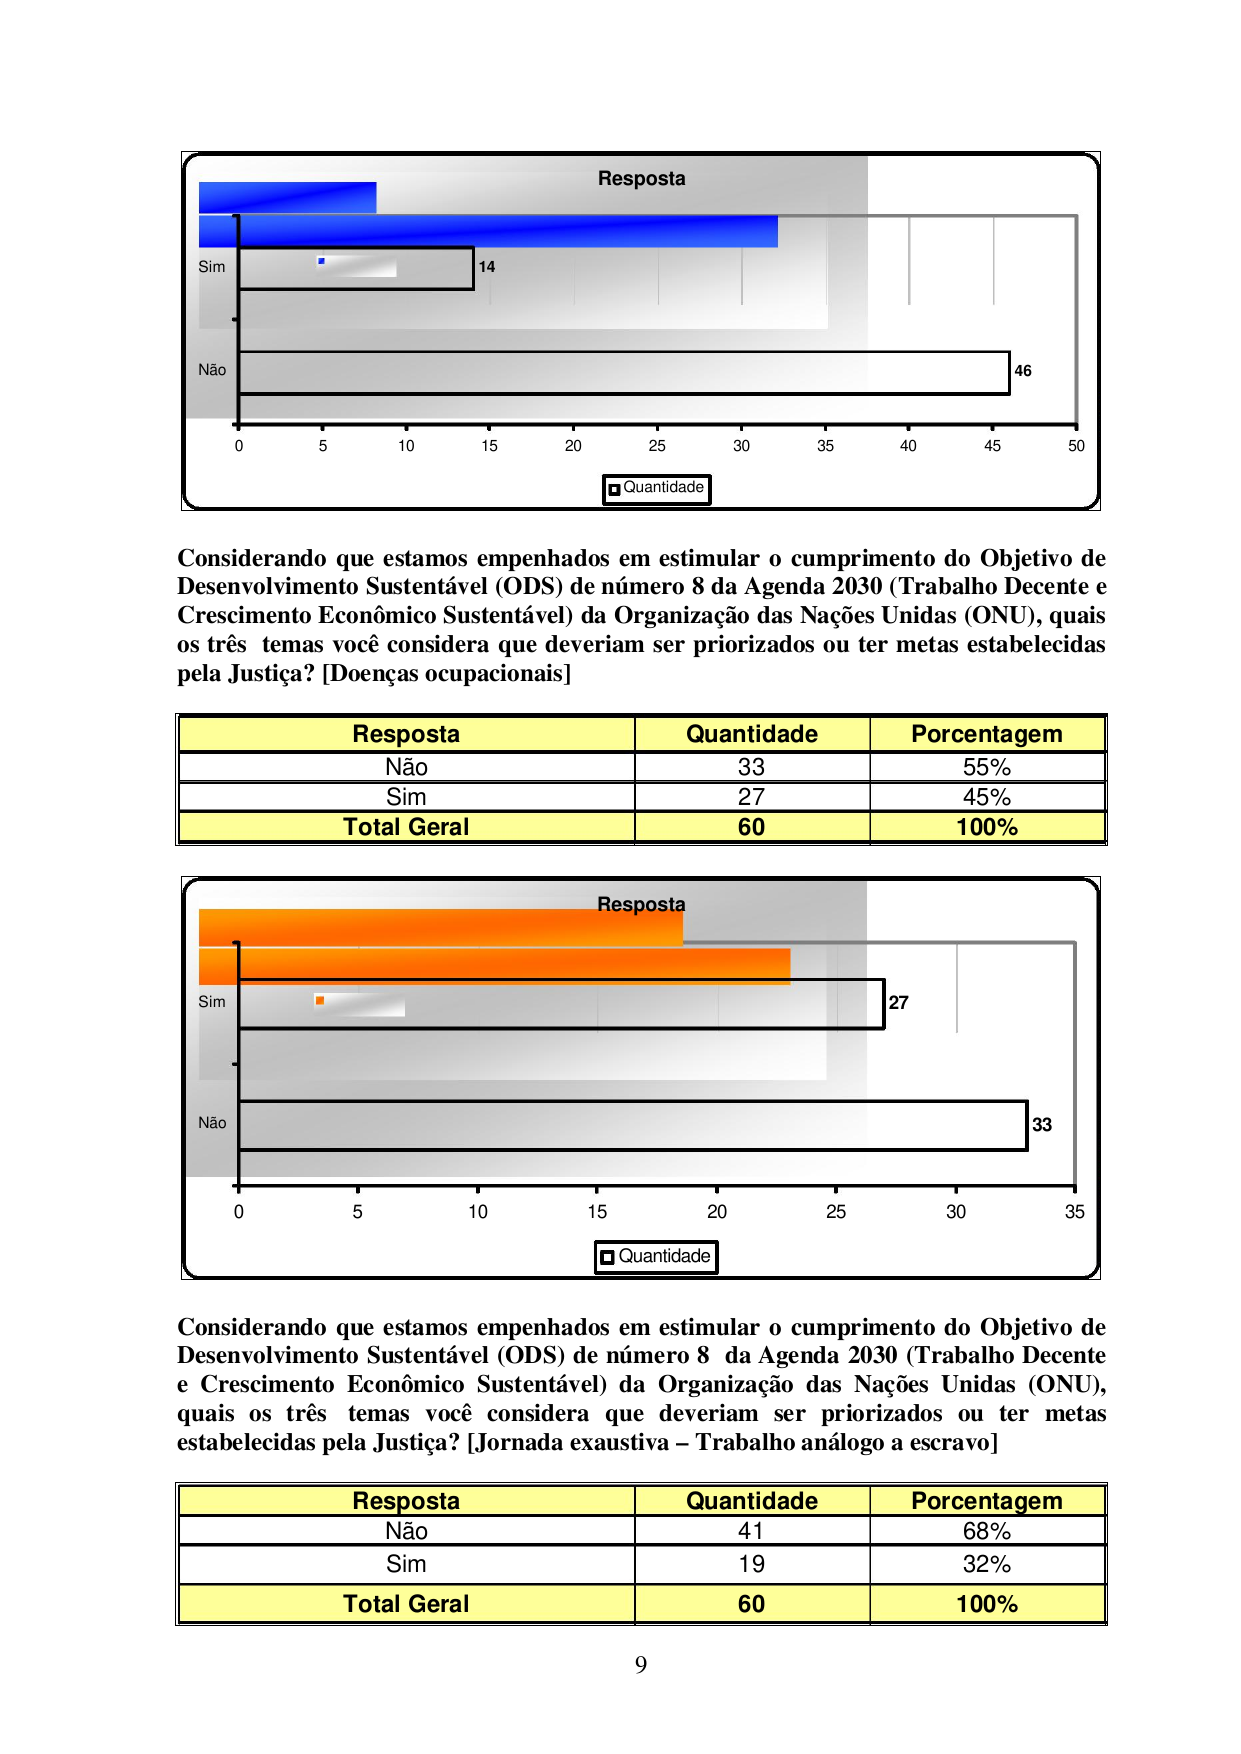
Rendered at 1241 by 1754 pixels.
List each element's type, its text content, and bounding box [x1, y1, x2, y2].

text 100% [956, 813, 1043, 841]
picture [182, 877, 1100, 1279]
text 0 [234, 1201, 269, 1223]
text 60 [739, 1590, 791, 1618]
text e Crescimento Econômico Sustentável) da Organização das Nações Unidas (ONU), [177, 1370, 1132, 1398]
text 45% [963, 783, 1043, 811]
text Considerando que estamos empenhados em estimular o cumprimento do Objetivo de [177, 1312, 1132, 1341]
text 55% [963, 753, 1089, 781]
text Resposta [352, 721, 495, 748]
text Quantidade [623, 478, 729, 496]
text 50 [1068, 437, 1109, 455]
text 10 [468, 1201, 513, 1223]
text estabelecidas pela Justiça? [Jornada exaustiva – Trabalho análogo a escravo] [177, 1427, 1132, 1456]
text Total Geral [343, 813, 495, 841]
text Não [385, 1517, 454, 1545]
text 60 [739, 813, 791, 841]
text Não [198, 1113, 251, 1132]
text Não [198, 361, 251, 379]
text 14 [478, 258, 519, 276]
text Resposta [352, 1487, 486, 1515]
text Porcentagem [911, 721, 1089, 748]
text 0 [234, 437, 267, 455]
text Considerando que estamos empenhados em estimular o cumprimento do Objetivo de [177, 543, 1132, 572]
text 33 [1032, 1114, 1077, 1135]
text 30 [733, 437, 774, 455]
text 33 [739, 753, 791, 781]
text quais os três temas você considera que deveriam ser priorizados ou ter metas [177, 1398, 1132, 1427]
text 5 [318, 437, 351, 455]
picture [182, 152, 1100, 510]
text 30 [946, 1201, 991, 1223]
text os três temas você considera que deveriam ser priorizados ou ter metas estabelecidas [177, 629, 1132, 658]
text 25 [826, 1201, 871, 1223]
text 10 [398, 437, 439, 455]
text Quantidade [619, 1246, 739, 1267]
text 19 [739, 1551, 791, 1578]
text 27 [888, 993, 934, 1014]
text 25 [649, 437, 690, 455]
picture [176, 714, 1107, 845]
text Resposta [598, 167, 711, 189]
text Não [385, 753, 495, 781]
text Total Geral [343, 1590, 495, 1618]
text 40 [900, 437, 941, 455]
text Desenvolvimento Sustentável (ODS) de número 8 da Agenda 2030 (Trabalho Decente e [177, 572, 1132, 601]
text 32% [963, 1551, 1036, 1578]
text 45 [984, 437, 1025, 455]
text Porcentagem [911, 1487, 1089, 1515]
text 27 [739, 783, 791, 811]
text Sim [386, 783, 495, 811]
text 35 [1065, 1201, 1110, 1223]
text 41 [739, 1517, 791, 1545]
text 20 [565, 437, 606, 455]
text Quantidade [686, 721, 844, 748]
text 35 [817, 437, 858, 455]
text 68% [963, 1517, 1036, 1545]
text 100% [956, 1590, 1043, 1618]
text 9 [636, 1652, 673, 1679]
text Sim [386, 1551, 452, 1578]
text Sim [198, 992, 251, 1011]
text Quantidade [686, 1487, 844, 1515]
text Crescimento Econômico Sustentável) da Organização das Nações Unidas (ONU), quais [177, 601, 1132, 629]
text Resposta [597, 893, 711, 916]
text pela Justiça? [Doenças ocupacionais] [177, 658, 1132, 687]
text 15 [481, 437, 522, 455]
text 20 [707, 1201, 752, 1223]
picture [176, 1483, 1107, 1625]
text 15 [587, 1201, 632, 1223]
text Desenvolvimento Sustentável (ODS) de número 8 da Agenda 2030 (Trabalho Decente [177, 1341, 1132, 1369]
text 46 [1014, 361, 1055, 380]
text Sim [198, 257, 251, 276]
text 5 [352, 1201, 388, 1223]
